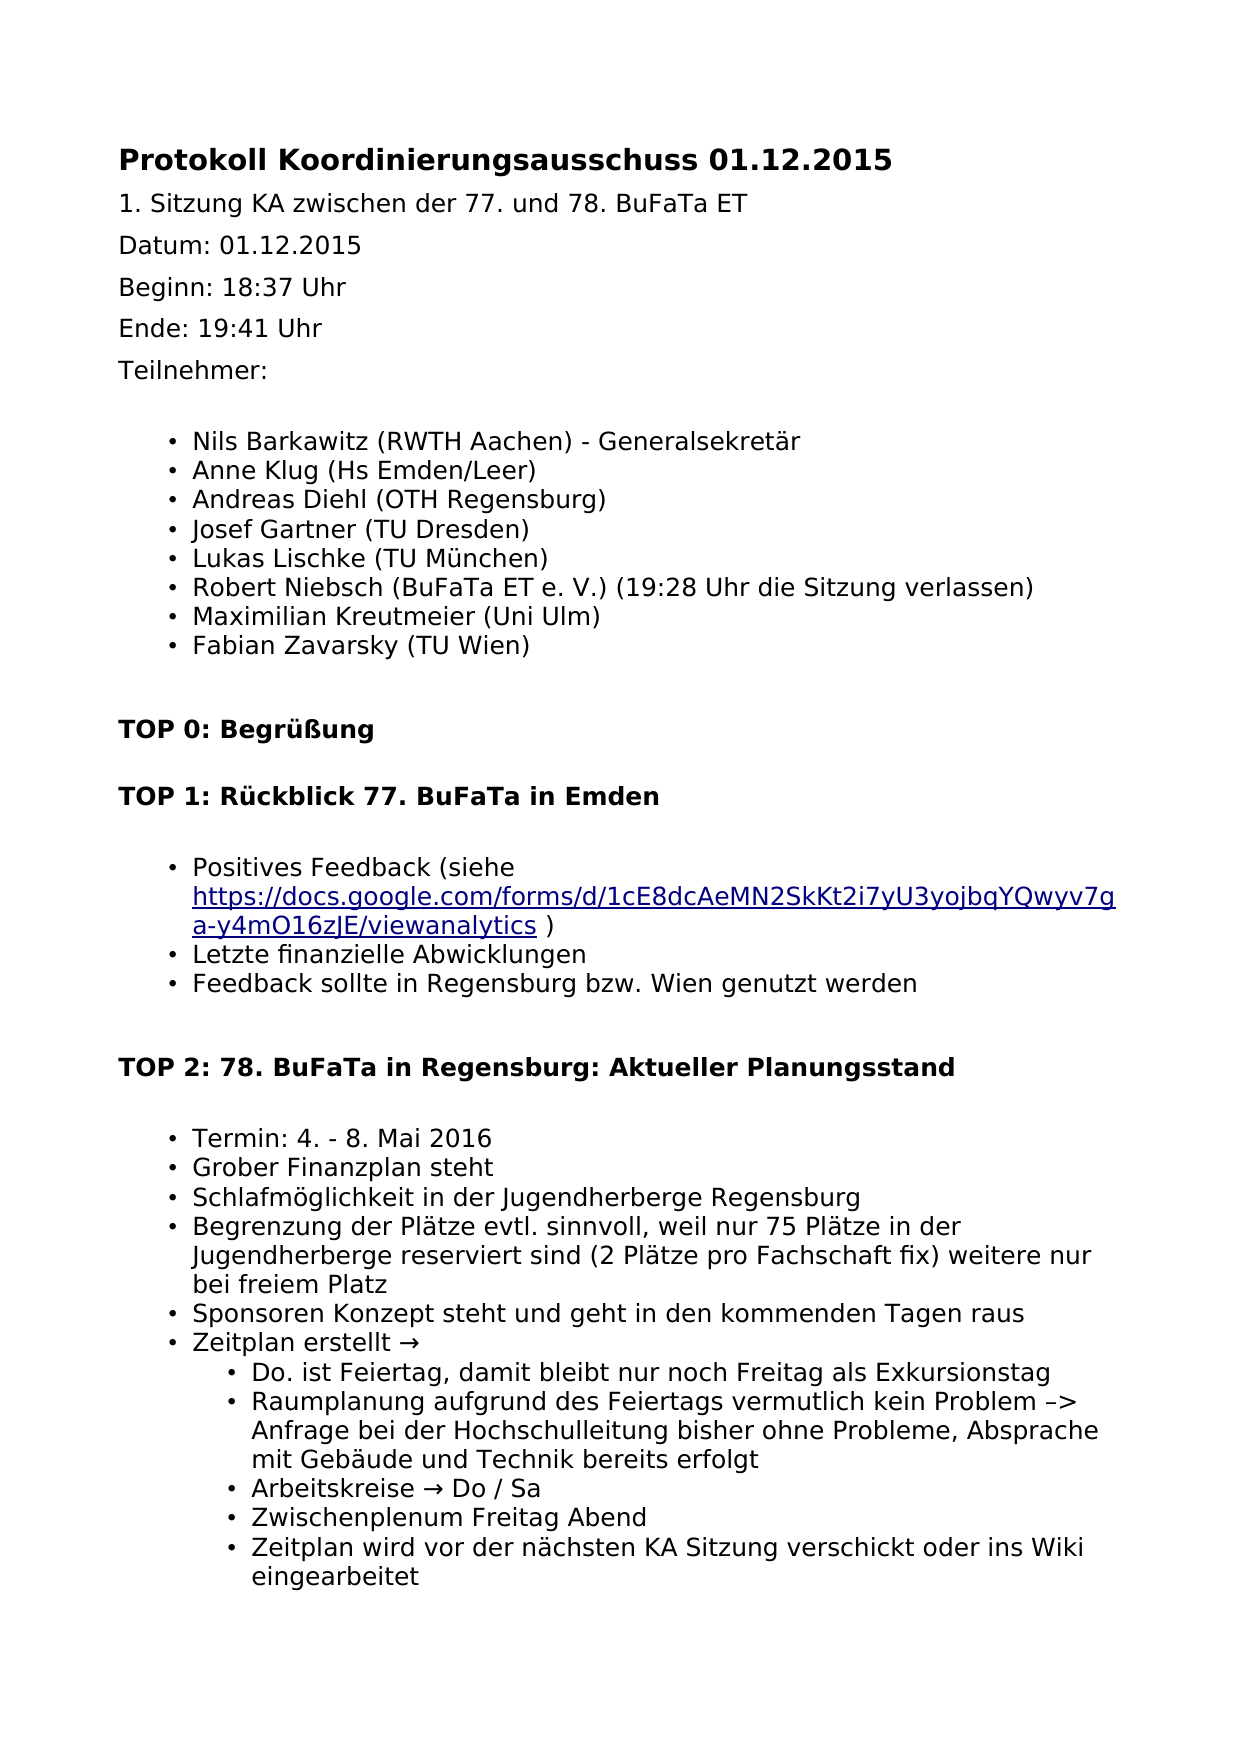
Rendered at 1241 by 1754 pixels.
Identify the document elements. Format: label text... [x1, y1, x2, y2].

text Datum: 01.12.2015 [118, 231, 1122, 260]
subtitle Protokoll Koordinierungsausschuss 01.12.2015 [118, 143, 1122, 177]
list Termin: 4. - 8. Mai 2016 [177, 1124, 1122, 1154]
list Nils Barkawitz (RWTH Aachen) - Generalsekretär [177, 427, 1122, 457]
list Letzte finanzielle Abwicklungen [177, 941, 1122, 970]
list Zeitplan wird vor der nächsten KA Sitzung verschickt oder ins Wiki eingearbeitet [236, 1533, 1122, 1591]
list Maximilian Kreutmeier (Uni Ulm) [177, 602, 1122, 632]
subtitle TOP 2: 78. BuFaTa in Regensburg: Aktueller Planungsstand [118, 1053, 1122, 1082]
text Ende: 19:41 Uhr [118, 314, 1122, 344]
subtitle TOP 1: Rückblick 77. BuFaTa in Emden [118, 782, 1122, 811]
list Lukas Lischke (TU München) [177, 544, 1122, 573]
list Grober Finanzplan steht [177, 1154, 1122, 1183]
list Andreas Diehl (OTH Regensburg) [177, 486, 1122, 515]
text 1. Sitzung KA zwischen der 77. und 78. BuFaTa ET [118, 189, 1122, 219]
list Anne Klug (Hs Emden/Leer) [177, 457, 1122, 486]
subtitle TOP 0: Begrüßung [118, 715, 1122, 744]
list Sponsoren Konzept steht und geht in den kommenden Tagen raus [177, 1299, 1122, 1329]
list Zwischenplenum Freitag Abend [236, 1504, 1122, 1533]
list Schlafmöglichkeit in der Jugendherberge Regensburg [177, 1183, 1122, 1212]
list Zeitplan erstellt → [177, 1329, 1122, 1358]
text Beginn: 18:37 Uhr [118, 273, 1122, 302]
list Raumplanung aufgrund des Feiertags vermutlich kein Problem –> Anfrage bei der Hochschulleitung bisher ohne Probleme, Absprache mit Gebäude und Technik bereits erfolgt [236, 1387, 1122, 1474]
text Teilnehmer: [118, 356, 1122, 385]
list Fabian Zavarsky (TU Wien) [177, 632, 1122, 661]
list Do. ist Feiertag, damit bleibt nur noch Freitag als Exkursionstag [236, 1358, 1122, 1387]
list Josef Gartner (TU Dresden) [177, 515, 1122, 544]
list Robert Niebsch (BuFaTa ET e. V.) (19:28 Uhr die Sitzung verlassen) [177, 573, 1122, 602]
list Begrenzung der Plätze evtl. sinnvoll, weil nur 75 Plätze in der Jugendherberge reserviert sind (2 Plätze pro Fachschaft fix) weitere nur bei freiem Platz [177, 1212, 1122, 1299]
list Arbeitskreise → Do / Sa [236, 1474, 1122, 1504]
list Positives Feedback (siehe https://docs.google.com/forms/d/1cE8dcAeMN2SkKt2i7yU3yojbqYQwyv7ga-y4mO16zJE/viewanalytics ) [177, 853, 1122, 941]
list Feedback sollte in Regensburg bzw. Wien genutzt werden [177, 970, 1122, 999]
